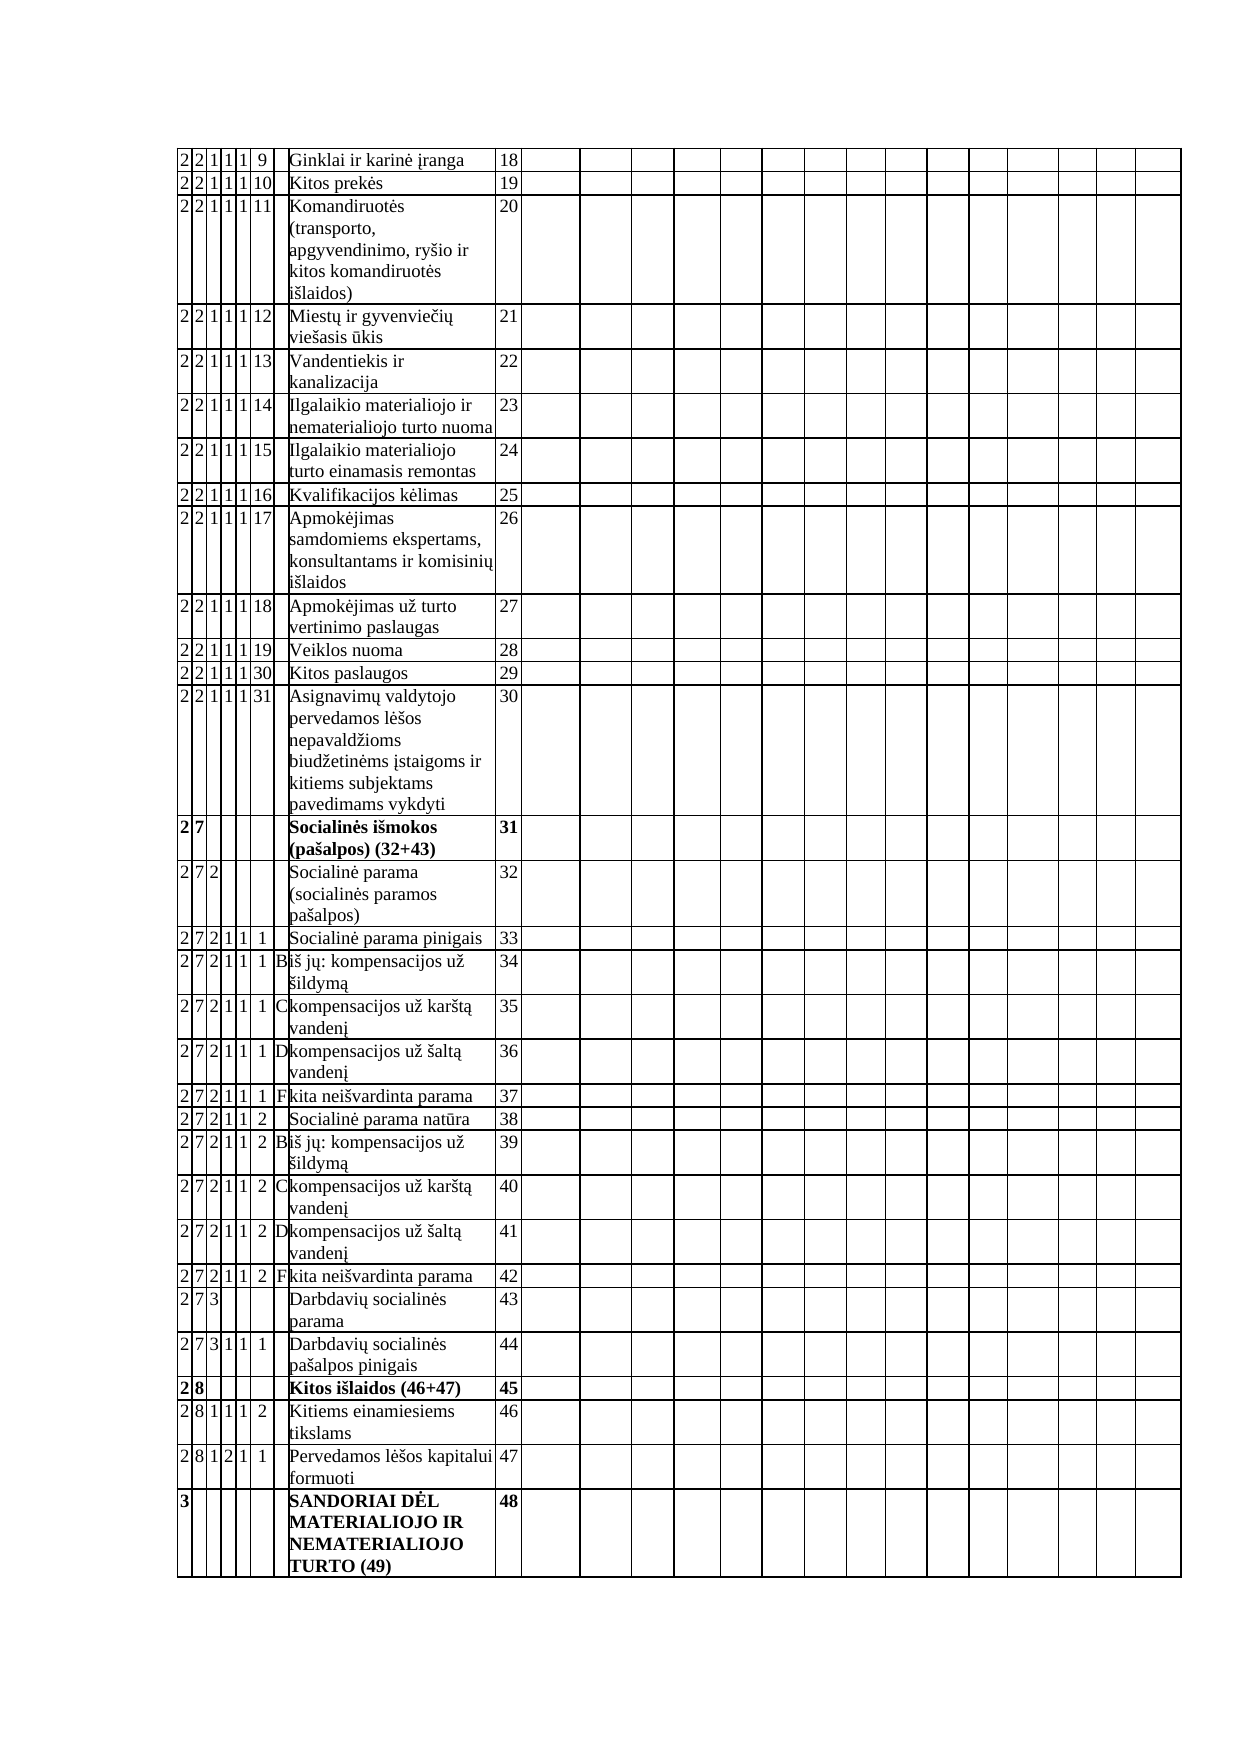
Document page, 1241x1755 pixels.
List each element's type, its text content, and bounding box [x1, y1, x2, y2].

table_cell 2 [178, 1265, 191, 1286]
table_cell [847, 686, 885, 815]
table_cell 8 [193, 1401, 206, 1443]
table_cell [970, 1220, 1007, 1263]
table_cell [1059, 662, 1096, 684]
table_cell [1097, 951, 1135, 993]
table_cell iš jų: kompensacijos už šildymą [290, 1131, 495, 1174]
table_cell [886, 149, 926, 171]
table_cell [970, 861, 1007, 926]
table_cell 1 [222, 595, 235, 638]
table_cell 2 [178, 1377, 191, 1399]
table_cell [763, 1490, 804, 1576]
table_cell B [275, 1131, 288, 1174]
table_cell [1136, 484, 1180, 505]
table_cell [970, 639, 1007, 661]
table_cell [970, 1131, 1007, 1174]
table_cell 2 [178, 1131, 191, 1174]
table_cell 1 [237, 1176, 250, 1218]
table_cell [886, 439, 926, 482]
table_cell D [275, 1040, 288, 1083]
table_cell 1 [237, 995, 250, 1038]
table_cell [928, 927, 968, 949]
table_cell [886, 861, 926, 926]
table_cell [675, 1333, 720, 1376]
table_cell 2 [178, 816, 191, 859]
table_cell [207, 1490, 220, 1576]
table_cell [805, 1108, 846, 1129]
table_cell [275, 662, 288, 684]
table_cell 1 [222, 305, 235, 348]
table_cell 1 [251, 1333, 273, 1376]
table_cell 30 [251, 662, 273, 684]
table_cell [275, 1377, 288, 1399]
table_cell 1 [222, 1265, 235, 1286]
table_cell [886, 507, 926, 593]
table_cell [721, 1108, 761, 1129]
table_cell [721, 149, 761, 171]
table_cell [1097, 1333, 1135, 1376]
table_cell [970, 1085, 1007, 1106]
table_cell 1 [222, 639, 235, 661]
table_cell [1097, 1401, 1135, 1443]
table_cell 1 [222, 149, 235, 171]
table_cell [847, 350, 885, 393]
table_cell [1008, 816, 1058, 859]
table_cell [581, 995, 631, 1038]
table_cell 47 [496, 1445, 521, 1488]
table_cell [805, 686, 846, 815]
table_cell [721, 1333, 761, 1376]
table_cell [581, 1265, 631, 1286]
table_cell 31 [251, 686, 273, 815]
table_cell [675, 1265, 720, 1286]
table_cell [522, 1220, 579, 1263]
table_cell 40 [496, 1176, 521, 1218]
table_cell 2 [178, 639, 191, 661]
table_cell 2 [251, 1220, 273, 1263]
table_cell 1 [222, 1040, 235, 1083]
table_cell [522, 1490, 579, 1576]
table_cell [763, 951, 804, 993]
table_cell [632, 1377, 673, 1399]
table_cell [237, 861, 250, 926]
table_cell 1 [222, 1131, 235, 1174]
table_cell 2 [207, 951, 220, 993]
table_cell [632, 1265, 673, 1286]
table_cell [275, 639, 288, 661]
table_cell [675, 1040, 720, 1083]
table_cell [928, 1220, 968, 1263]
table_cell 24 [496, 439, 521, 482]
table_cell [632, 1220, 673, 1263]
table_cell [1008, 951, 1058, 993]
table_cell [970, 1288, 1007, 1331]
table_cell [970, 662, 1007, 684]
table_cell [847, 305, 885, 348]
table_cell [1097, 686, 1135, 815]
table_cell 1 [237, 1108, 250, 1129]
table_cell 2 [178, 484, 191, 505]
table_cell [675, 861, 720, 926]
table_cell [275, 1401, 288, 1443]
table_cell 2 [178, 350, 191, 393]
table_cell 1 [222, 995, 235, 1038]
table_cell [805, 149, 846, 171]
table_cell [581, 861, 631, 926]
table_cell 30 [496, 686, 521, 815]
table_cell [632, 484, 673, 505]
table_cell [1136, 1108, 1180, 1129]
table_cell [1008, 1108, 1058, 1129]
table_cell [275, 861, 288, 926]
table_cell Ilgalaikio materialiojo ir nematerialiojo turto nuoma [290, 394, 495, 437]
table_cell [522, 1401, 579, 1443]
table_cell 16 [251, 484, 273, 505]
table_cell [222, 1490, 235, 1576]
table_cell [1097, 595, 1135, 638]
table_cell [970, 1108, 1007, 1129]
table_cell [970, 394, 1007, 437]
table_cell 1 [207, 172, 220, 194]
table_cell [721, 1265, 761, 1286]
table_cell [1008, 639, 1058, 661]
table_cell [522, 662, 579, 684]
table_cell [675, 995, 720, 1038]
table_cell 7 [193, 1333, 206, 1376]
table_cell 2 [178, 995, 191, 1038]
table_cell 2 [178, 1040, 191, 1083]
table_cell 7 [193, 1040, 206, 1083]
table_cell 2 [207, 995, 220, 1038]
table_cell [805, 350, 846, 393]
table_cell [805, 595, 846, 638]
table_cell 2 [207, 861, 220, 926]
table_cell [970, 816, 1007, 859]
table_cell [1136, 394, 1180, 437]
table_cell [1059, 861, 1096, 926]
table_cell [1097, 350, 1135, 393]
table_cell [522, 149, 579, 171]
table_cell [1136, 1131, 1180, 1174]
table_cell [721, 1401, 761, 1443]
table_cell 38 [496, 1108, 521, 1129]
table_cell 2 [193, 350, 206, 393]
table_cell [1097, 639, 1135, 661]
table_cell [675, 639, 720, 661]
table_cell [721, 350, 761, 393]
table_cell [522, 951, 579, 993]
table_cell 2 [193, 484, 206, 505]
table_cell [763, 927, 804, 949]
table_cell [805, 1333, 846, 1376]
table_cell [522, 305, 579, 348]
table_cell [970, 995, 1007, 1038]
table_cell 33 [496, 927, 521, 949]
table_cell 7 [193, 1085, 206, 1106]
table_cell [275, 1490, 288, 1576]
table_cell [721, 172, 761, 194]
table_cell [581, 662, 631, 684]
table_cell [632, 1108, 673, 1129]
table_cell C [275, 1176, 288, 1218]
table_cell D [275, 1220, 288, 1263]
table_cell kita neišvardinta parama [290, 1085, 495, 1106]
table_cell [847, 172, 885, 194]
table_cell Socialinė parama (socialinės paramos pašalpos) [290, 861, 495, 926]
table_cell 43 [496, 1288, 521, 1331]
table_cell [1059, 1131, 1096, 1174]
table_cell [522, 350, 579, 393]
table_cell 2 [251, 1401, 273, 1443]
table_cell [675, 951, 720, 993]
table_cell [721, 1490, 761, 1576]
table_cell [675, 350, 720, 393]
table_cell [970, 686, 1007, 815]
table_cell [847, 1040, 885, 1083]
table_cell 12 [251, 305, 273, 348]
table_cell [632, 439, 673, 482]
table_cell 2 [193, 439, 206, 482]
table_cell [522, 439, 579, 482]
table_cell [763, 1377, 804, 1399]
table_cell [522, 1176, 579, 1218]
table_cell Vandentiekis ir kanalizacija [290, 350, 495, 393]
table_cell [1008, 662, 1058, 684]
table_cell [275, 816, 288, 859]
table_cell [805, 305, 846, 348]
table_cell [581, 951, 631, 993]
table_cell 7 [193, 1108, 206, 1129]
table_cell [805, 1220, 846, 1263]
table_cell Kitos prekės [290, 172, 495, 194]
table_cell 1 [237, 484, 250, 505]
table_cell [522, 507, 579, 593]
table_cell [275, 350, 288, 393]
table_cell 1 [237, 305, 250, 348]
table_cell 2 [251, 1265, 273, 1286]
table_cell [1059, 149, 1096, 171]
table_cell 1 [222, 394, 235, 437]
table_cell Ilgalaikio materialiojo turto einamasis remontas [290, 439, 495, 482]
table_cell 2 [178, 172, 191, 194]
table_cell 2 [207, 1176, 220, 1218]
table_cell [1097, 507, 1135, 593]
table_cell 2 [207, 1131, 220, 1174]
table_cell [928, 1265, 968, 1286]
table_cell 1 [222, 1401, 235, 1443]
table_cell [1136, 1401, 1180, 1443]
table_cell 1 [237, 951, 250, 993]
table_cell [928, 1040, 968, 1083]
table_cell [886, 1176, 926, 1218]
table_cell [522, 1108, 579, 1129]
table_cell [1059, 196, 1096, 303]
table_cell [721, 816, 761, 859]
table_cell [522, 686, 579, 815]
table_cell [222, 1288, 235, 1331]
table_cell 1 [237, 196, 250, 303]
table_cell 1 [207, 350, 220, 393]
table_cell [1059, 686, 1096, 815]
table_cell [763, 995, 804, 1038]
table_cell [763, 1265, 804, 1286]
table_cell 1 [222, 1333, 235, 1376]
table_cell [1136, 927, 1180, 949]
table_cell [970, 1490, 1007, 1576]
table_cell [522, 1085, 579, 1106]
table_cell [632, 1040, 673, 1083]
table_cell 1 [207, 507, 220, 593]
table_cell 7 [193, 927, 206, 949]
table_cell [675, 484, 720, 505]
table_cell 19 [251, 639, 273, 661]
table_cell 25 [496, 484, 521, 505]
table_cell [928, 1377, 968, 1399]
table_cell [1136, 1265, 1180, 1286]
table_cell 2 [207, 1265, 220, 1286]
table_cell [1059, 1333, 1096, 1376]
table_cell 7 [193, 1176, 206, 1218]
table_cell [928, 1108, 968, 1129]
table_cell 45 [496, 1377, 521, 1399]
table_cell [928, 439, 968, 482]
table_cell Socialinės išmokos (pašalpos) (32+43) [290, 816, 495, 859]
table_cell [1008, 1131, 1058, 1174]
table_cell [1008, 394, 1058, 437]
table_cell D [279, 1046, 286, 1056]
table_cell [581, 149, 631, 171]
table_cell 7 [193, 1131, 206, 1174]
table_cell 9 [251, 149, 273, 171]
table_cell [928, 350, 968, 393]
table_cell [207, 1377, 220, 1399]
table_cell [522, 1040, 579, 1083]
table_cell 2 [178, 394, 191, 437]
table_cell [675, 1288, 720, 1331]
table_cell [1097, 1085, 1135, 1106]
table_cell 1 [207, 305, 220, 348]
table_cell 1 [237, 1265, 250, 1286]
table_cell [522, 196, 579, 303]
table_cell [581, 350, 631, 393]
table_cell [1097, 1040, 1135, 1083]
table_cell [928, 1288, 968, 1331]
table_cell 46 [496, 1401, 521, 1443]
table_cell [1136, 1220, 1180, 1263]
table_cell 1 [251, 927, 273, 949]
table_cell 2 [193, 662, 206, 684]
table_cell [763, 686, 804, 815]
table_cell [847, 394, 885, 437]
table_cell [805, 816, 846, 859]
table_cell [675, 1085, 720, 1106]
table_cell [970, 484, 1007, 505]
table_cell kompensacijos už karštą vandenį [290, 1176, 495, 1218]
table_cell 2 [178, 1333, 191, 1376]
table_cell Kitiems einamiesiems tikslams [290, 1401, 495, 1443]
table_cell [928, 1401, 968, 1443]
table_cell [581, 196, 631, 303]
table_cell [847, 196, 885, 303]
table_cell [1059, 595, 1096, 638]
table_cell 1 [237, 1220, 250, 1263]
table_cell 8 [193, 1377, 206, 1399]
table_cell [721, 484, 761, 505]
table_cell [222, 816, 235, 859]
table_cell [1136, 995, 1180, 1038]
table_cell [847, 1085, 885, 1106]
table_cell 1 [237, 595, 250, 638]
table_cell 2 [178, 595, 191, 638]
table_cell Kitos išlaidos (46+47) [290, 1377, 495, 1399]
table_cell 2 [193, 686, 206, 815]
table_cell 1 [237, 439, 250, 482]
table_cell Ginklai ir karinė įranga [290, 149, 495, 171]
table_cell B [275, 951, 288, 993]
table_cell [886, 595, 926, 638]
table_cell [275, 595, 288, 638]
table_cell [675, 394, 720, 437]
table_cell 32 [496, 861, 521, 926]
table_cell [632, 595, 673, 638]
table_cell [847, 1333, 885, 1376]
table_cell 1 [237, 662, 250, 684]
table_cell [1059, 951, 1096, 993]
table_cell 21 [496, 305, 521, 348]
table_cell [522, 1265, 579, 1286]
table_cell [928, 686, 968, 815]
table_cell [970, 507, 1007, 593]
table_cell [805, 1085, 846, 1106]
table_cell 1 [237, 1085, 250, 1106]
table_cell [581, 686, 631, 815]
table_cell [1008, 927, 1058, 949]
table_cell [805, 484, 846, 505]
table_cell 1 [207, 686, 220, 815]
table_cell [675, 1220, 720, 1263]
table_cell 1 [207, 662, 220, 684]
table_cell [847, 595, 885, 638]
table_cell [675, 662, 720, 684]
table_cell [805, 394, 846, 437]
table_cell [251, 1490, 273, 1576]
table_cell [970, 1401, 1007, 1443]
table_cell [1008, 350, 1058, 393]
table_cell [1059, 1401, 1096, 1443]
table_cell [721, 1176, 761, 1218]
table_cell [970, 350, 1007, 393]
table_cell [721, 662, 761, 684]
table_cell [847, 1176, 885, 1218]
table_cell [847, 927, 885, 949]
table_cell 2 [207, 1220, 220, 1263]
table_cell [581, 1108, 631, 1129]
table_cell [275, 439, 288, 482]
table_cell [1136, 662, 1180, 684]
table_cell [1097, 1108, 1135, 1129]
table_cell SANDORIAI DĖL MATERIALIOJO IR NEMATERIALIOJO TURTO (49) [290, 1490, 495, 1576]
table_cell [928, 639, 968, 661]
table_cell [275, 1108, 288, 1129]
table_cell Kitos paslaugos [290, 662, 495, 684]
table_cell [886, 1108, 926, 1129]
table_cell [886, 1445, 926, 1488]
table_cell [1136, 1333, 1180, 1376]
table_cell 1 [237, 350, 250, 393]
table_cell C [275, 995, 288, 1038]
table_cell [275, 196, 288, 303]
table_cell 2 [193, 149, 206, 171]
table_cell [805, 507, 846, 593]
table_cell 1 [222, 951, 235, 993]
table_cell [581, 1377, 631, 1399]
table_cell [970, 172, 1007, 194]
table_cell 8 [193, 1445, 206, 1488]
table_cell [721, 196, 761, 303]
table_cell 2 [178, 1401, 191, 1443]
table_cell [1008, 861, 1058, 926]
table_cell [522, 1333, 579, 1376]
table_cell [1136, 196, 1180, 303]
table_cell [721, 439, 761, 482]
table_cell [721, 507, 761, 593]
table_cell kompensacijos už šaltą vandenį [290, 1220, 495, 1263]
table_cell [675, 1108, 720, 1129]
table_cell [847, 662, 885, 684]
table_cell [1008, 305, 1058, 348]
table_cell [805, 861, 846, 926]
table_cell [1136, 149, 1180, 171]
table_cell [763, 1220, 804, 1263]
table_cell [970, 595, 1007, 638]
table_cell [1008, 1220, 1058, 1263]
table_cell [522, 172, 579, 194]
table_cell [1136, 1490, 1180, 1576]
table_cell [632, 1131, 673, 1174]
table_cell [1008, 484, 1058, 505]
table_cell [1008, 1040, 1058, 1083]
table_cell [1097, 816, 1135, 859]
table_cell [581, 484, 631, 505]
table_cell [1059, 305, 1096, 348]
table_cell [581, 172, 631, 194]
table_cell [805, 639, 846, 661]
table_cell 35 [496, 995, 521, 1038]
table_cell [763, 861, 804, 926]
table_cell [847, 1377, 885, 1399]
table_cell [581, 394, 631, 437]
table_cell 1 [222, 507, 235, 593]
table_cell 41 [496, 1220, 521, 1263]
table_cell [847, 484, 885, 505]
table_cell [581, 1176, 631, 1218]
table_cell [847, 507, 885, 593]
table_cell [970, 305, 1007, 348]
table_cell [1097, 927, 1135, 949]
table_cell [1059, 1490, 1096, 1576]
table_cell [928, 1085, 968, 1106]
table_cell [970, 1377, 1007, 1399]
table_cell [1097, 196, 1135, 303]
table_cell [1097, 149, 1135, 171]
table_cell 1 [207, 1401, 220, 1443]
table_cell [763, 1288, 804, 1331]
table_cell [847, 1288, 885, 1331]
table_cell [970, 1445, 1007, 1488]
table_cell 1 [237, 149, 250, 171]
table_cell 7 [193, 861, 206, 926]
table_cell [1059, 1040, 1096, 1083]
table_cell [805, 1490, 846, 1576]
table_cell [632, 196, 673, 303]
table_cell [275, 172, 288, 194]
table_cell [1097, 662, 1135, 684]
table_cell [928, 394, 968, 437]
table_cell 7 [193, 995, 206, 1038]
table_cell [805, 1131, 846, 1174]
table_cell [522, 1445, 579, 1488]
table_cell [1097, 861, 1135, 926]
table_cell 2 [251, 1108, 273, 1129]
table_cell [522, 1288, 579, 1331]
table_cell [805, 1288, 846, 1331]
table_cell 2 [178, 1220, 191, 1263]
table_cell [847, 1445, 885, 1488]
table_cell 2 [178, 1176, 191, 1218]
table_cell [522, 1131, 579, 1174]
table_cell [763, 149, 804, 171]
table_cell [1008, 149, 1058, 171]
table_cell [721, 1377, 761, 1399]
table_cell [928, 1333, 968, 1376]
table_cell [886, 1401, 926, 1443]
table_cell [1097, 1377, 1135, 1399]
table_cell [522, 1377, 579, 1399]
table_cell 3 [178, 1490, 191, 1576]
table_cell [886, 1377, 926, 1399]
table_cell [522, 816, 579, 859]
table_cell [886, 662, 926, 684]
table_cell 22 [496, 350, 521, 393]
table_cell [721, 639, 761, 661]
table_cell [1059, 1265, 1096, 1286]
table_cell 2 [193, 172, 206, 194]
table_cell [522, 927, 579, 949]
table_cell [928, 1131, 968, 1174]
table_cell [237, 1288, 250, 1331]
table_cell 7 [193, 1288, 206, 1331]
table_cell [763, 1108, 804, 1129]
table_cell [805, 951, 846, 993]
table_cell [970, 1265, 1007, 1286]
table_cell [721, 1220, 761, 1263]
table_cell 39 [496, 1131, 521, 1174]
table_cell 23 [496, 394, 521, 437]
table_cell [1059, 1288, 1096, 1331]
table_cell [632, 639, 673, 661]
table_cell [928, 1445, 968, 1488]
table_cell [222, 1377, 235, 1399]
table_cell 27 [496, 595, 521, 638]
table_cell 2 [178, 1445, 191, 1488]
table_cell 2 [193, 305, 206, 348]
table_cell [675, 1445, 720, 1488]
table_cell [1136, 951, 1180, 993]
table_cell 2 [193, 394, 206, 437]
table_cell [721, 1131, 761, 1174]
table_cell [1097, 172, 1135, 194]
table_cell [275, 1333, 288, 1376]
table_cell [1097, 305, 1135, 348]
table_cell [251, 1288, 273, 1331]
table_cell [275, 149, 288, 171]
table_cell 7 [193, 1220, 206, 1263]
table_cell 42 [496, 1265, 521, 1286]
table_cell [886, 1265, 926, 1286]
table_cell [847, 951, 885, 993]
table_cell [763, 1176, 804, 1218]
table_cell [1136, 1445, 1180, 1488]
table_cell [675, 1377, 720, 1399]
table_cell 1 [251, 995, 273, 1038]
table_cell [805, 1265, 846, 1286]
table_cell [275, 686, 288, 815]
table_cell [632, 394, 673, 437]
table_cell [763, 305, 804, 348]
table_cell [928, 662, 968, 684]
table_cell [721, 1085, 761, 1106]
table_cell [632, 149, 673, 171]
table_cell [763, 1445, 804, 1488]
table_cell 7 [193, 951, 206, 993]
table_cell [1008, 1445, 1058, 1488]
table_cell 10 [251, 172, 273, 194]
table_cell 1 [222, 1220, 235, 1263]
table_cell 2 [207, 1108, 220, 1129]
table_cell [1097, 484, 1135, 505]
table_cell 1 [237, 172, 250, 194]
table_cell [1136, 1176, 1180, 1218]
table_cell [675, 305, 720, 348]
table_cell 26 [496, 507, 521, 593]
table_cell 1 [237, 507, 250, 593]
table_cell [251, 1377, 273, 1399]
table_cell [275, 1445, 288, 1488]
table_cell Apmokėjimas už turto vertinimo paslaugas [290, 595, 495, 638]
table_cell [222, 861, 235, 926]
table_cell 2 [178, 439, 191, 482]
table_cell [275, 394, 288, 437]
table_cell [847, 439, 885, 482]
table_cell 18 [496, 149, 521, 171]
table_cell [632, 816, 673, 859]
table_cell [1136, 507, 1180, 593]
table_cell 2 [178, 861, 191, 926]
table_cell [763, 595, 804, 638]
table_cell 2 [178, 1085, 191, 1106]
table_cell [886, 1490, 926, 1576]
table_cell [886, 1131, 926, 1174]
table_cell 1 [222, 1085, 235, 1106]
table_cell [522, 595, 579, 638]
table_cell [275, 1288, 288, 1331]
table_cell 37 [496, 1085, 521, 1106]
table_cell 1 [222, 350, 235, 393]
table_cell 2 [207, 927, 220, 949]
table_cell [1059, 350, 1096, 393]
table_cell [1059, 1377, 1096, 1399]
table_cell [886, 1220, 926, 1263]
table_cell 2 [178, 1288, 191, 1331]
table_cell [763, 1085, 804, 1106]
table_cell [632, 507, 673, 593]
table_cell [237, 1377, 250, 1399]
table_cell [675, 196, 720, 303]
table_cell 36 [496, 1040, 521, 1083]
table_cell [928, 507, 968, 593]
table_cell [886, 350, 926, 393]
table_cell 2 [193, 196, 206, 303]
table_cell [721, 951, 761, 993]
table_cell [763, 1131, 804, 1174]
table_cell [1008, 1490, 1058, 1576]
table_cell [675, 439, 720, 482]
table_cell 19 [496, 172, 521, 194]
table_cell 2 [178, 149, 191, 171]
table_cell 2 [178, 305, 191, 348]
table_cell 20 [496, 196, 521, 303]
table_cell [251, 816, 273, 859]
table_cell [886, 816, 926, 859]
table_cell [847, 1220, 885, 1263]
table_cell [1136, 1288, 1180, 1331]
table_cell [1136, 861, 1180, 926]
table_cell [763, 507, 804, 593]
table_cell [763, 1333, 804, 1376]
table_cell [275, 507, 288, 593]
table_cell Miestų ir gyvenviečių viešasis ūkis [290, 305, 495, 348]
table_cell [721, 305, 761, 348]
table_cell [1136, 172, 1180, 194]
table_cell 1 [251, 1040, 273, 1083]
table_cell [886, 172, 926, 194]
table_cell [1008, 439, 1058, 482]
table_cell [275, 927, 288, 949]
table_cell [581, 1333, 631, 1376]
table_cell [632, 172, 673, 194]
table_cell 1 [251, 1085, 273, 1106]
table_cell 1 [237, 1445, 250, 1488]
table_cell [970, 951, 1007, 993]
table_cell [1097, 394, 1135, 437]
table_cell [632, 350, 673, 393]
table_cell Apmokėjimas samdomiems ekspertams, konsultantams ir komisinių išlaidos [290, 507, 495, 593]
table_cell [1008, 686, 1058, 815]
table_cell [207, 816, 220, 859]
table_cell [886, 1040, 926, 1083]
table_cell [581, 927, 631, 949]
table_cell [970, 1333, 1007, 1376]
table_cell 17 [251, 507, 273, 593]
table_cell 1 [222, 172, 235, 194]
table_cell [847, 149, 885, 171]
table_cell [721, 595, 761, 638]
table_cell [970, 1176, 1007, 1218]
table_cell [522, 639, 579, 661]
table_cell [805, 439, 846, 482]
table_cell [1059, 816, 1096, 859]
table_cell [928, 305, 968, 348]
table_cell [1059, 484, 1096, 505]
table_cell [886, 927, 926, 949]
table_cell [1097, 995, 1135, 1038]
table_cell [1097, 1176, 1135, 1218]
table_cell [721, 927, 761, 949]
table_cell 7 [193, 1265, 206, 1286]
table_cell [275, 484, 288, 505]
table_cell 1 [237, 927, 250, 949]
table_cell [632, 1333, 673, 1376]
table_cell [632, 1176, 673, 1218]
table_cell 2 [178, 951, 191, 993]
table_cell 1 [207, 595, 220, 638]
table_cell 3 [207, 1288, 220, 1331]
table_cell [847, 1265, 885, 1286]
table_cell 2 [222, 1445, 235, 1488]
table_cell 2 [251, 1176, 273, 1218]
table_cell [1059, 1176, 1096, 1218]
table_cell 2 [178, 686, 191, 815]
table_cell [581, 439, 631, 482]
table_cell 2 [178, 196, 191, 303]
table_cell F [275, 1265, 288, 1286]
table_cell [275, 305, 288, 348]
table_cell kompensacijos už šaltą vandenį [290, 1040, 495, 1083]
table_cell 1 [207, 394, 220, 437]
table_cell [632, 861, 673, 926]
table_cell F [275, 1085, 288, 1106]
table_cell [675, 172, 720, 194]
table_cell 31 [496, 816, 521, 859]
table_cell [721, 861, 761, 926]
table_cell 1 [222, 1108, 235, 1129]
table_cell 1 [207, 484, 220, 505]
table_cell [675, 595, 720, 638]
table_cell [721, 394, 761, 437]
table_cell 1 [207, 196, 220, 303]
table_cell 11 [251, 196, 273, 303]
table_cell [1059, 172, 1096, 194]
table_cell [1059, 639, 1096, 661]
table_cell [632, 1445, 673, 1488]
table_cell [1097, 1490, 1135, 1576]
table_cell 1 [207, 439, 220, 482]
table_cell [1097, 439, 1135, 482]
table_cell [675, 1131, 720, 1174]
table_cell 2 [193, 595, 206, 638]
table_cell [928, 172, 968, 194]
table_cell [1097, 1445, 1135, 1488]
table_cell [886, 1288, 926, 1331]
table_cell 2 [178, 662, 191, 684]
table_cell 1 [237, 639, 250, 661]
table_cell [237, 816, 250, 859]
table_cell [1097, 1288, 1135, 1331]
table_cell 28 [496, 639, 521, 661]
table_cell 7 [193, 816, 206, 859]
table_cell [1008, 196, 1058, 303]
table_cell [1008, 1265, 1058, 1286]
table_cell [632, 951, 673, 993]
table_cell [721, 686, 761, 815]
table_cell [886, 484, 926, 505]
table_cell [970, 927, 1007, 949]
table_cell [721, 995, 761, 1038]
table_cell 1 [222, 662, 235, 684]
table_cell 1 [207, 1445, 220, 1488]
table_cell [970, 149, 1007, 171]
table_cell 13 [251, 350, 273, 393]
table_cell kompensacijos už karštą vandenį [290, 995, 495, 1038]
table_cell [675, 1176, 720, 1218]
table_cell [193, 1490, 206, 1576]
table_cell [886, 995, 926, 1038]
table_cell [522, 394, 579, 437]
table_cell [763, 350, 804, 393]
table_cell 18 [251, 595, 273, 638]
table_cell [721, 1445, 761, 1488]
table_cell [847, 639, 885, 661]
table_cell [581, 1085, 631, 1106]
table_cell [763, 1401, 804, 1443]
table_cell [632, 1288, 673, 1331]
table_cell [721, 1288, 761, 1331]
table_cell [847, 1401, 885, 1443]
table_cell [721, 1040, 761, 1083]
table_cell [805, 1377, 846, 1399]
table_cell 2 [178, 927, 191, 949]
table_cell [847, 1490, 885, 1576]
table_cell [805, 196, 846, 303]
table_cell [632, 305, 673, 348]
table_cell 1 [237, 1131, 250, 1174]
table_cell [847, 1131, 885, 1174]
table_cell [805, 1176, 846, 1218]
table_cell [928, 1490, 968, 1576]
table_cell [1059, 995, 1096, 1038]
table_cell [970, 439, 1007, 482]
table_cell 48 [496, 1490, 521, 1576]
table_cell [1136, 1377, 1180, 1399]
table_cell [1008, 595, 1058, 638]
table_cell [805, 995, 846, 1038]
table_cell [675, 1401, 720, 1443]
table_cell [581, 1401, 631, 1443]
table_cell kita neišvardinta parama [290, 1265, 495, 1286]
table_cell Veiklos nuoma [290, 639, 495, 661]
table_cell [581, 595, 631, 638]
table_cell [1059, 1108, 1096, 1129]
table_cell [928, 196, 968, 303]
table_cell [886, 951, 926, 993]
table_cell [1059, 1220, 1096, 1263]
table_cell [522, 484, 579, 505]
table_cell [805, 172, 846, 194]
table_cell [763, 639, 804, 661]
table_cell [1136, 639, 1180, 661]
table_cell [886, 305, 926, 348]
table_cell [581, 305, 631, 348]
table_cell [847, 816, 885, 859]
table_cell [928, 149, 968, 171]
table_cell 2 [193, 507, 206, 593]
table_cell [763, 662, 804, 684]
table_cell 1 [222, 439, 235, 482]
table_cell [886, 1085, 926, 1106]
table_cell [805, 1040, 846, 1083]
table_cell 1 [251, 1445, 273, 1488]
table_cell [886, 1333, 926, 1376]
table_cell [1059, 1445, 1096, 1488]
table_cell Asignavimų valdytojo pervedamos lėšos nepavaldžioms biudžetinėms įstaigoms ir kitiems subjektams pavedimams vykdyti [290, 686, 495, 815]
table_cell [1059, 1085, 1096, 1106]
table_cell 1 [222, 686, 235, 815]
table_cell [581, 1490, 631, 1576]
table_cell [1097, 1265, 1135, 1286]
table_cell [237, 1490, 250, 1576]
table_cell 15 [251, 439, 273, 482]
table_cell 1 [237, 1401, 250, 1443]
table_cell [847, 861, 885, 926]
table_cell [632, 1490, 673, 1576]
table_cell [886, 639, 926, 661]
table_cell [632, 995, 673, 1038]
table_cell [1136, 595, 1180, 638]
table_cell Kvalifikacijos kėlimas [290, 484, 495, 505]
table_cell 1 [222, 927, 235, 949]
table_cell [1097, 1131, 1135, 1174]
table_cell [251, 861, 273, 926]
table_cell [1008, 1377, 1058, 1399]
table_cell [1136, 816, 1180, 859]
table_cell 2 [251, 1131, 273, 1174]
table_cell [1008, 1085, 1058, 1106]
table_cell [1008, 1288, 1058, 1331]
table_cell 1 [251, 951, 273, 993]
table_cell [886, 394, 926, 437]
table_cell 1 [237, 394, 250, 437]
table_cell [675, 1490, 720, 1576]
table_cell [581, 639, 631, 661]
table_cell 1 [237, 686, 250, 815]
table_cell [805, 1401, 846, 1443]
table_cell [675, 507, 720, 593]
table_cell 2 [207, 1085, 220, 1106]
table_cell [1097, 1220, 1135, 1263]
table_cell [1008, 995, 1058, 1038]
table_cell [886, 686, 926, 815]
table_cell [928, 861, 968, 926]
table_cell [886, 196, 926, 303]
table_cell [763, 816, 804, 859]
table_cell [581, 816, 631, 859]
table_cell [632, 686, 673, 815]
table_cell 1 [222, 484, 235, 505]
table_cell [763, 484, 804, 505]
table_cell [928, 595, 968, 638]
table_cell [763, 439, 804, 482]
table_cell 1 [207, 639, 220, 661]
table_cell [581, 1220, 631, 1263]
table_cell 1 [207, 149, 220, 171]
table_cell [632, 1401, 673, 1443]
table_cell Socialinė parama pinigais [290, 927, 495, 949]
table_cell [805, 927, 846, 949]
table_cell [928, 816, 968, 859]
table_cell Pervedamos lėšos kapitalui formuoti [290, 1445, 495, 1488]
table_cell [1008, 1333, 1058, 1376]
table_cell 1 [237, 1333, 250, 1376]
table_cell [581, 1131, 631, 1174]
table_cell D [279, 1226, 286, 1236]
table_cell 2 [178, 507, 191, 593]
table_cell [1059, 507, 1096, 593]
table_cell 1 [237, 1040, 250, 1083]
table_cell [581, 507, 631, 593]
table_cell 14 [251, 394, 273, 437]
table_cell [522, 861, 579, 926]
table_cell iš jų: kompensacijos už šildymą [290, 951, 495, 993]
table_cell Socialinė parama natūra [290, 1108, 495, 1129]
table_cell 1 [222, 196, 235, 303]
table_cell Darbdavių socialinės parama [290, 1288, 495, 1331]
table_cell [1136, 439, 1180, 482]
table_cell 2 [207, 1040, 220, 1083]
table_cell 44 [496, 1333, 521, 1376]
table_cell [1008, 172, 1058, 194]
table_cell [1059, 927, 1096, 949]
table_cell Darbdavių socialinės pašalpos pinigais [290, 1333, 495, 1376]
table_cell [581, 1040, 631, 1083]
table_cell [928, 484, 968, 505]
table_cell [1008, 1401, 1058, 1443]
table_cell [763, 196, 804, 303]
table_cell [1136, 686, 1180, 815]
table_cell [805, 1445, 846, 1488]
table_cell 29 [496, 662, 521, 684]
table_cell [581, 1288, 631, 1331]
table_cell [763, 1040, 804, 1083]
table_cell [1136, 1040, 1180, 1083]
table_cell [1136, 305, 1180, 348]
table_cell [1008, 507, 1058, 593]
table_cell [847, 1108, 885, 1129]
table_cell [675, 927, 720, 949]
table_cell [763, 394, 804, 437]
table_cell [632, 927, 673, 949]
table_cell 3 [207, 1333, 220, 1376]
table_cell [847, 995, 885, 1038]
table_cell [675, 816, 720, 859]
table_cell [581, 1445, 631, 1488]
table_cell [1008, 1176, 1058, 1218]
table_cell 2 [178, 1108, 191, 1129]
table_cell [928, 951, 968, 993]
table_cell [970, 196, 1007, 303]
table_cell Komandiruotės (transporto, apgyvendinimo, ryšio ir kitos komandiruotės išlaidos) [290, 196, 495, 303]
table_cell [675, 149, 720, 171]
table_cell [1059, 439, 1096, 482]
table_cell [928, 1176, 968, 1218]
table_cell [763, 172, 804, 194]
table_cell [1059, 394, 1096, 437]
table_cell [1136, 350, 1180, 393]
table_cell 2 [193, 639, 206, 661]
table_cell 1 [222, 1176, 235, 1218]
table_cell [928, 995, 968, 1038]
table_cell 34 [496, 951, 521, 993]
table_cell [1136, 1085, 1180, 1106]
table_cell [805, 662, 846, 684]
table_cell [522, 995, 579, 1038]
table_cell [632, 662, 673, 684]
table_cell [632, 1085, 673, 1106]
table_cell [970, 1040, 1007, 1083]
table_cell [675, 686, 720, 815]
